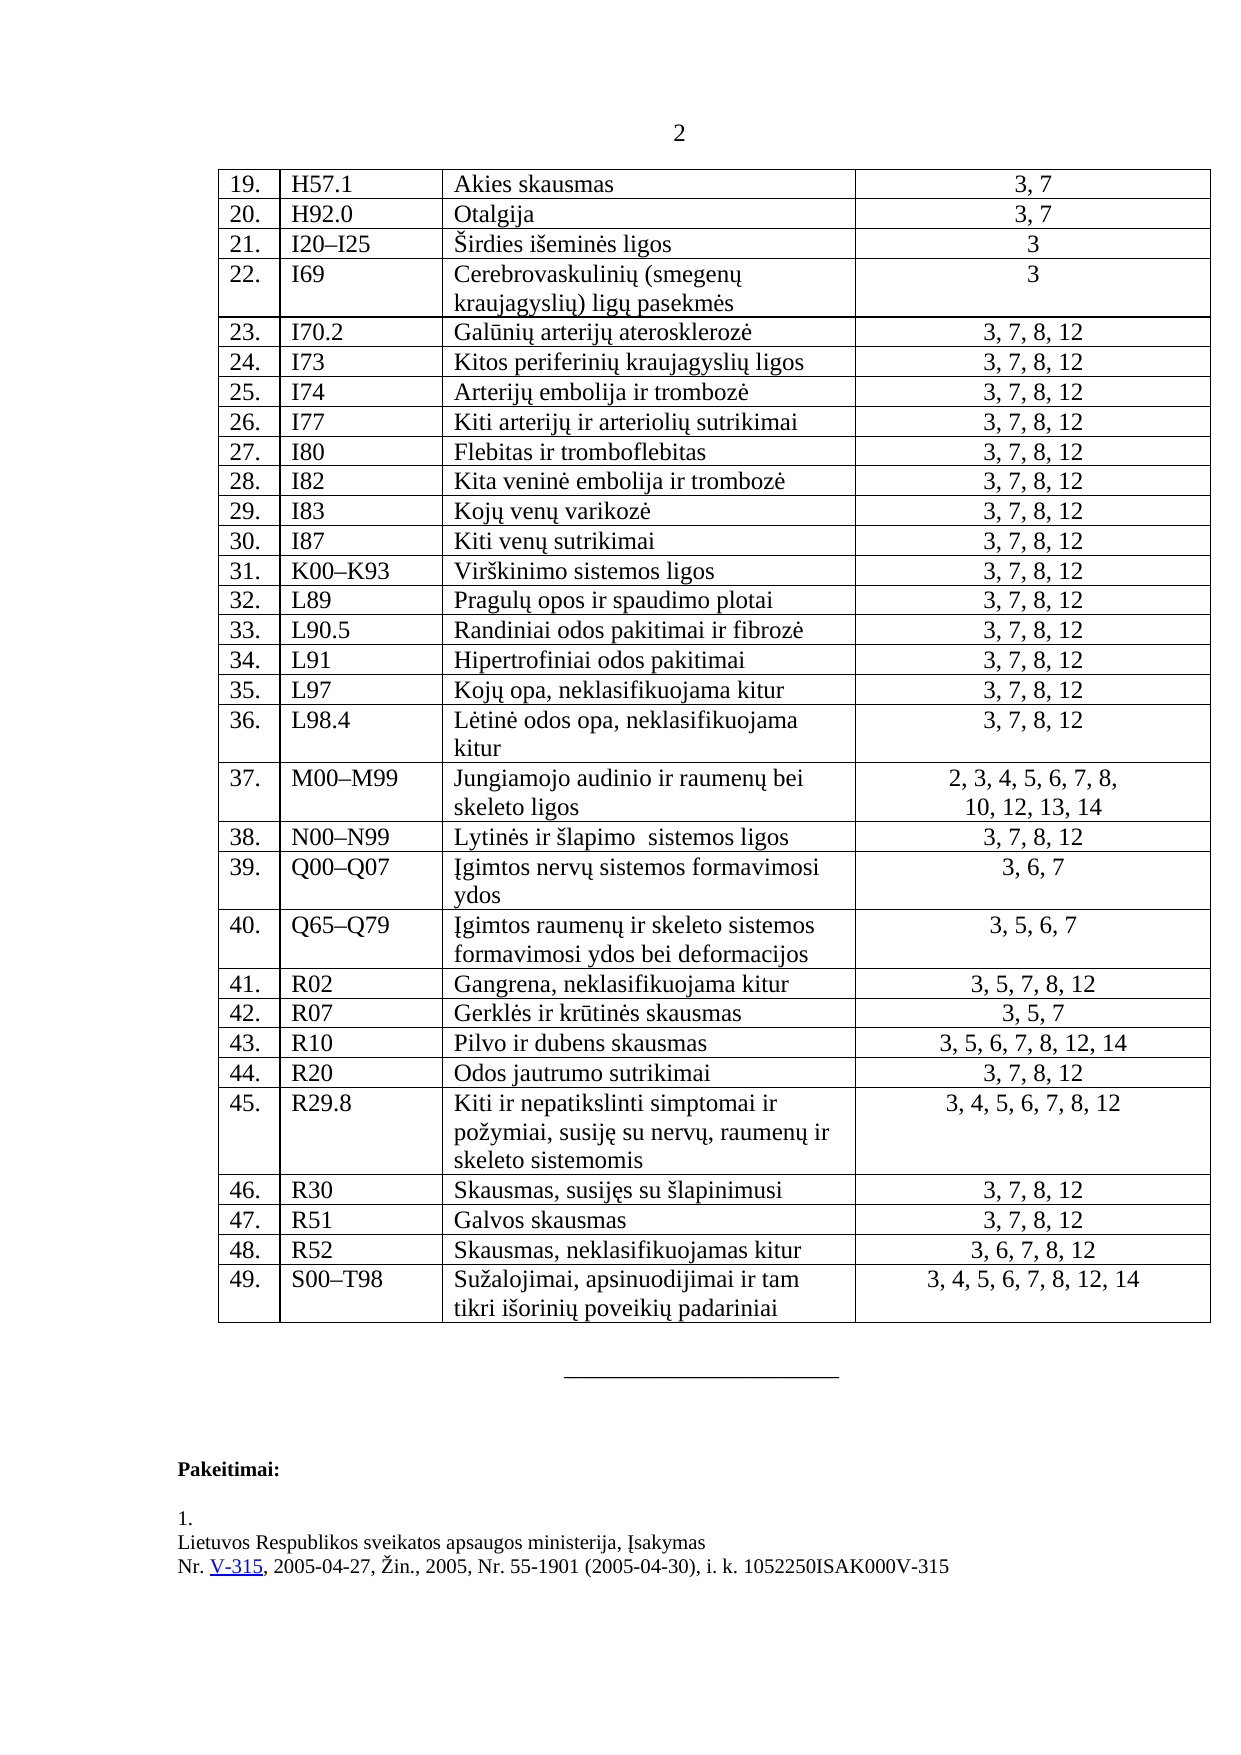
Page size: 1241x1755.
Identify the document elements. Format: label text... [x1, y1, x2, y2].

table_cell 3, 7, 8, 12 [856, 437, 1210, 465]
table_cell 3, 5, 7 [856, 999, 1210, 1027]
table_cell Flebitas ir tromboflebitas [443, 437, 855, 465]
table_cell 3, 7, 8, 12 [856, 1058, 1210, 1087]
table_cell Gerklės ir krūtinės skausmas [443, 999, 855, 1027]
table_cell 3, 7, 8, 12 [856, 615, 1210, 644]
table_cell K00–K93 [281, 556, 442, 584]
table_cell L97 [281, 675, 442, 704]
table_cell Randiniai odos pakitimai ir fibrozė [443, 615, 855, 644]
table_cell Kojų venų varikozė [443, 496, 855, 525]
table_cell 32. [219, 586, 279, 614]
table_cell 3, 7 [856, 199, 1210, 228]
text Nr. V-315, 2005-04-27, Žin., 2005, Nr. 55-1901 (2005-04-30), i. k. 1052250ISAK000V-315 [177, 1554, 1181, 1578]
table_cell 3, 7, 8, 12 [856, 645, 1210, 674]
table_cell Q65–Q79 [281, 910, 442, 968]
table_cell 3 [856, 229, 1210, 258]
table_cell I70.2 [281, 318, 442, 346]
table_cell 39. [219, 852, 279, 909]
text Lietuvos Respublikos sveikatos apsaugos ministerija, Įsakymas [177, 1529, 1181, 1554]
table_cell Įgimtos nervų sistemos formavimosi ydos [443, 852, 855, 909]
table_cell M00–M99 [281, 763, 442, 821]
table_cell 36. [219, 705, 279, 762]
table_cell 3, 7, 8, 12 [856, 347, 1210, 376]
table_cell 21. [219, 229, 279, 258]
table_cell 3, 5, 6, 7, 8, 12, 14 [856, 1028, 1210, 1057]
table_cell Odos jautrumo sutrikimai [443, 1058, 855, 1087]
table_cell Akies skausmas [443, 170, 855, 198]
table_cell 23. [219, 318, 279, 346]
table_cell Hipertrofiniai odos pakitimai [443, 645, 855, 674]
table_cell Galvos skausmas [443, 1205, 855, 1234]
table_cell 3, 7, 8, 12 [856, 496, 1210, 525]
table_cell 3, 7, 8, 12 [856, 318, 1210, 346]
table_cell 2, 3, 4, 5, 6, 7, 8, 10, 12, 13, 14 [856, 763, 1210, 821]
table_cell 3, 6, 7 [856, 852, 1210, 909]
table_cell L91 [281, 645, 442, 674]
table_cell R51 [281, 1205, 442, 1234]
table_cell 3, 7, 8, 12 [856, 1175, 1210, 1204]
table_cell I20–I25 [281, 229, 442, 258]
table_cell 3, 7, 8, 12 [856, 1205, 1210, 1234]
table_cell 3, 4, 5, 6, 7, 8, 12, 14 [856, 1265, 1210, 1322]
table_cell 3, 7, 8, 12 [856, 675, 1210, 704]
table_cell 30. [219, 526, 279, 555]
table_cell Kiti venų sutrikimai [443, 526, 855, 555]
table_cell 42. [219, 999, 279, 1027]
table_cell 3, 7 [856, 170, 1210, 198]
table_cell I87 [281, 526, 442, 555]
table_cell Skausmas, susijęs su šlapinimusi [443, 1175, 855, 1204]
table_cell 47. [219, 1205, 279, 1234]
table_cell Gangrena, neklasifikuojama kitur [443, 969, 855, 997]
table_cell 26. [219, 407, 279, 436]
table_cell Skausmas, neklasifikuojamas kitur [443, 1235, 855, 1263]
table_cell L90.5 [281, 615, 442, 644]
table_cell 3, 5, 6, 7 [856, 910, 1210, 968]
table_cell Arterijų embolija ir trombozė [443, 377, 855, 406]
table_cell I69 [281, 259, 442, 316]
table_cell 3, 7, 8, 12 [856, 526, 1210, 555]
table_cell Lėtinė odos opa, neklasifikuojama kitur [443, 705, 855, 762]
table_cell R07 [281, 999, 442, 1027]
table_cell 3, 5, 7, 8, 12 [856, 969, 1210, 997]
table_cell 44. [219, 1058, 279, 1087]
table_cell 40. [219, 910, 279, 968]
table_cell 3 [856, 259, 1210, 316]
table_cell 37. [219, 763, 279, 821]
table_cell 27. [219, 437, 279, 465]
table_cell Q00–Q07 [281, 852, 442, 909]
table_cell 33. [219, 615, 279, 644]
table_cell I83 [281, 496, 442, 525]
table_cell 28. [219, 466, 279, 495]
table_cell 48. [219, 1235, 279, 1263]
table_cell 3, 7, 8, 12 [856, 556, 1210, 584]
table_cell S00–T98 [281, 1265, 442, 1322]
table_cell R20 [281, 1058, 442, 1087]
table_cell Jungiamojo audinio ir raumenų bei skeleto ligos [443, 763, 855, 821]
table_cell Pilvo ir dubens skausmas [443, 1028, 855, 1057]
table_cell 3, 4, 5, 6, 7, 8, 12 [856, 1088, 1210, 1174]
table_cell I82 [281, 466, 442, 495]
table_cell Otalgija [443, 199, 855, 228]
table_cell 3, 6, 7, 8, 12 [856, 1235, 1210, 1263]
table_cell 34. [219, 645, 279, 674]
table_cell 46. [219, 1175, 279, 1204]
table_cell 3, 7, 8, 12 [856, 377, 1210, 406]
table_cell I80 [281, 437, 442, 465]
table_cell 43. [219, 1028, 279, 1057]
table_cell 3, 7, 8, 12 [856, 407, 1210, 436]
table_cell Kojų opa, neklasifikuojama kitur [443, 675, 855, 704]
table_cell 41. [219, 969, 279, 997]
table_cell R52 [281, 1235, 442, 1263]
table_cell 45. [219, 1088, 279, 1174]
table_cell 22. [219, 259, 279, 316]
text ______________________ [222, 1352, 1181, 1381]
table_cell 19. [219, 170, 279, 198]
table_cell H57.1 [281, 170, 442, 198]
table_cell H92.0 [281, 199, 442, 228]
table_cell Įgimtos raumenų ir skeleto sistemos formavimosi ydos bei deformacijos [443, 910, 855, 968]
table_cell Kita veninė embolija ir trombozė [443, 466, 855, 495]
table_cell 3, 7, 8, 12 [856, 586, 1210, 614]
table_cell Širdies išeminės ligos [443, 229, 855, 258]
table_cell Pragulų opos ir spaudimo plotai [443, 586, 855, 614]
table_cell Kitos periferinių kraujagyslių ligos [443, 347, 855, 376]
table_cell 35. [219, 675, 279, 704]
table_cell I74 [281, 377, 442, 406]
table_cell Cerebrovaskulinių (smegenų kraujagyslių) ligų pasekmės [443, 259, 855, 316]
table_cell 3, 7, 8, 12 [856, 466, 1210, 495]
table_cell Kiti arterijų ir arteriolių sutrikimai [443, 407, 855, 436]
table_cell 49. [219, 1265, 279, 1322]
table_cell 20. [219, 199, 279, 228]
table_cell R10 [281, 1028, 442, 1057]
table_cell Galūnių arterijų aterosklerozė [443, 318, 855, 346]
table_cell R30 [281, 1175, 442, 1204]
table_cell I73 [281, 347, 442, 376]
table_cell R29.8 [281, 1088, 442, 1174]
table_cell 3, 7, 8, 12 [856, 705, 1210, 762]
table_cell N00–N99 [281, 822, 442, 851]
table_cell 38. [219, 822, 279, 851]
table_cell 24. [219, 347, 279, 376]
table_cell I77 [281, 407, 442, 436]
table_cell 29. [219, 496, 279, 525]
table_cell Virškinimo sistemos ligos [443, 556, 855, 584]
table_cell L89 [281, 586, 442, 614]
text Pakeitimai: [177, 1457, 1181, 1481]
table_cell Kiti ir nepatikslinti simptomai ir požymiai, susiję su nervų, raumenų ir skeleto sistemomis [443, 1088, 855, 1174]
table_cell Lytinės ir šlapimo sistemos ligos [443, 822, 855, 851]
table_cell L98.4 [281, 705, 442, 762]
table_cell 25. [219, 377, 279, 406]
table_cell 3, 7, 8, 12 [856, 822, 1210, 851]
text 1. [177, 1506, 1181, 1529]
table_cell 31. [219, 556, 279, 584]
table_cell R02 [281, 969, 442, 997]
table_cell Sužalojimai, apsinuodijimai ir tam tikri išorinių poveikių padariniai [443, 1265, 855, 1322]
